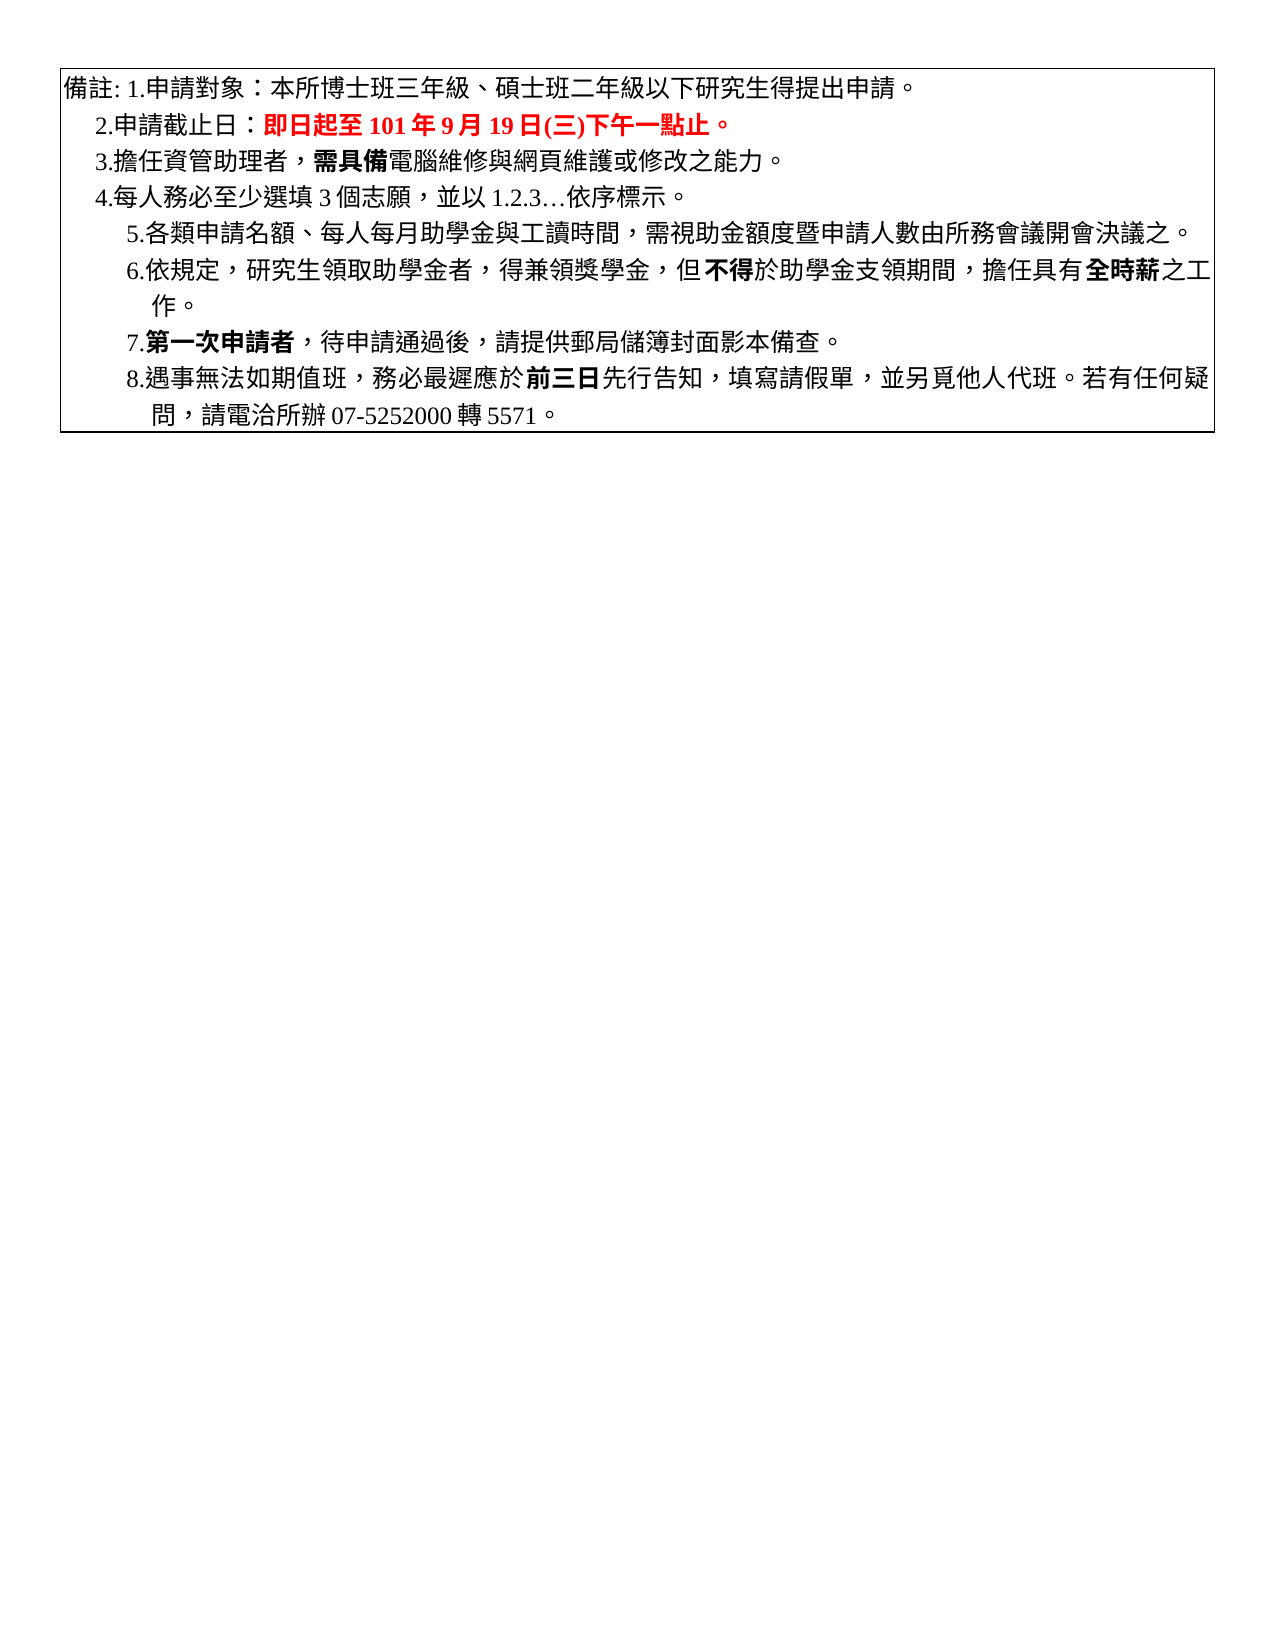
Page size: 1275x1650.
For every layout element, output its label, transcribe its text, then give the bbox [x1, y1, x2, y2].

table_cell 備註: 1.申請對象：本所博士班三年級、碩士班二年級以下研究生得提出申請。 2.申請截止日：即日起至101年9月19日(三)下午一點止。 3.擔任資管助理者，需具備電腦維修與網頁維護或修改之能力。 4.每人務必至少選填3個志願，並以1.2.3…依序標示。 5.各類申請名額、每人每月助學金與工讀時間，需視助金額度暨申請人數由所務會議開會決議之。 6.依規定，研究生領取助學金者，得兼領獎學金，但不得於助學金支領期間，擔任具有全時薪之工作。 7.第一次申請者，待申請通過後，請提供郵局儲簿封面影本備查。 8.遇事無法如期值班，務必最遲應於前三日先行告知，填寫請假單，並另覓他人代班。若有任何疑問，請電洽所辦07-5252000轉5571。 [61, 69, 1214, 431]
